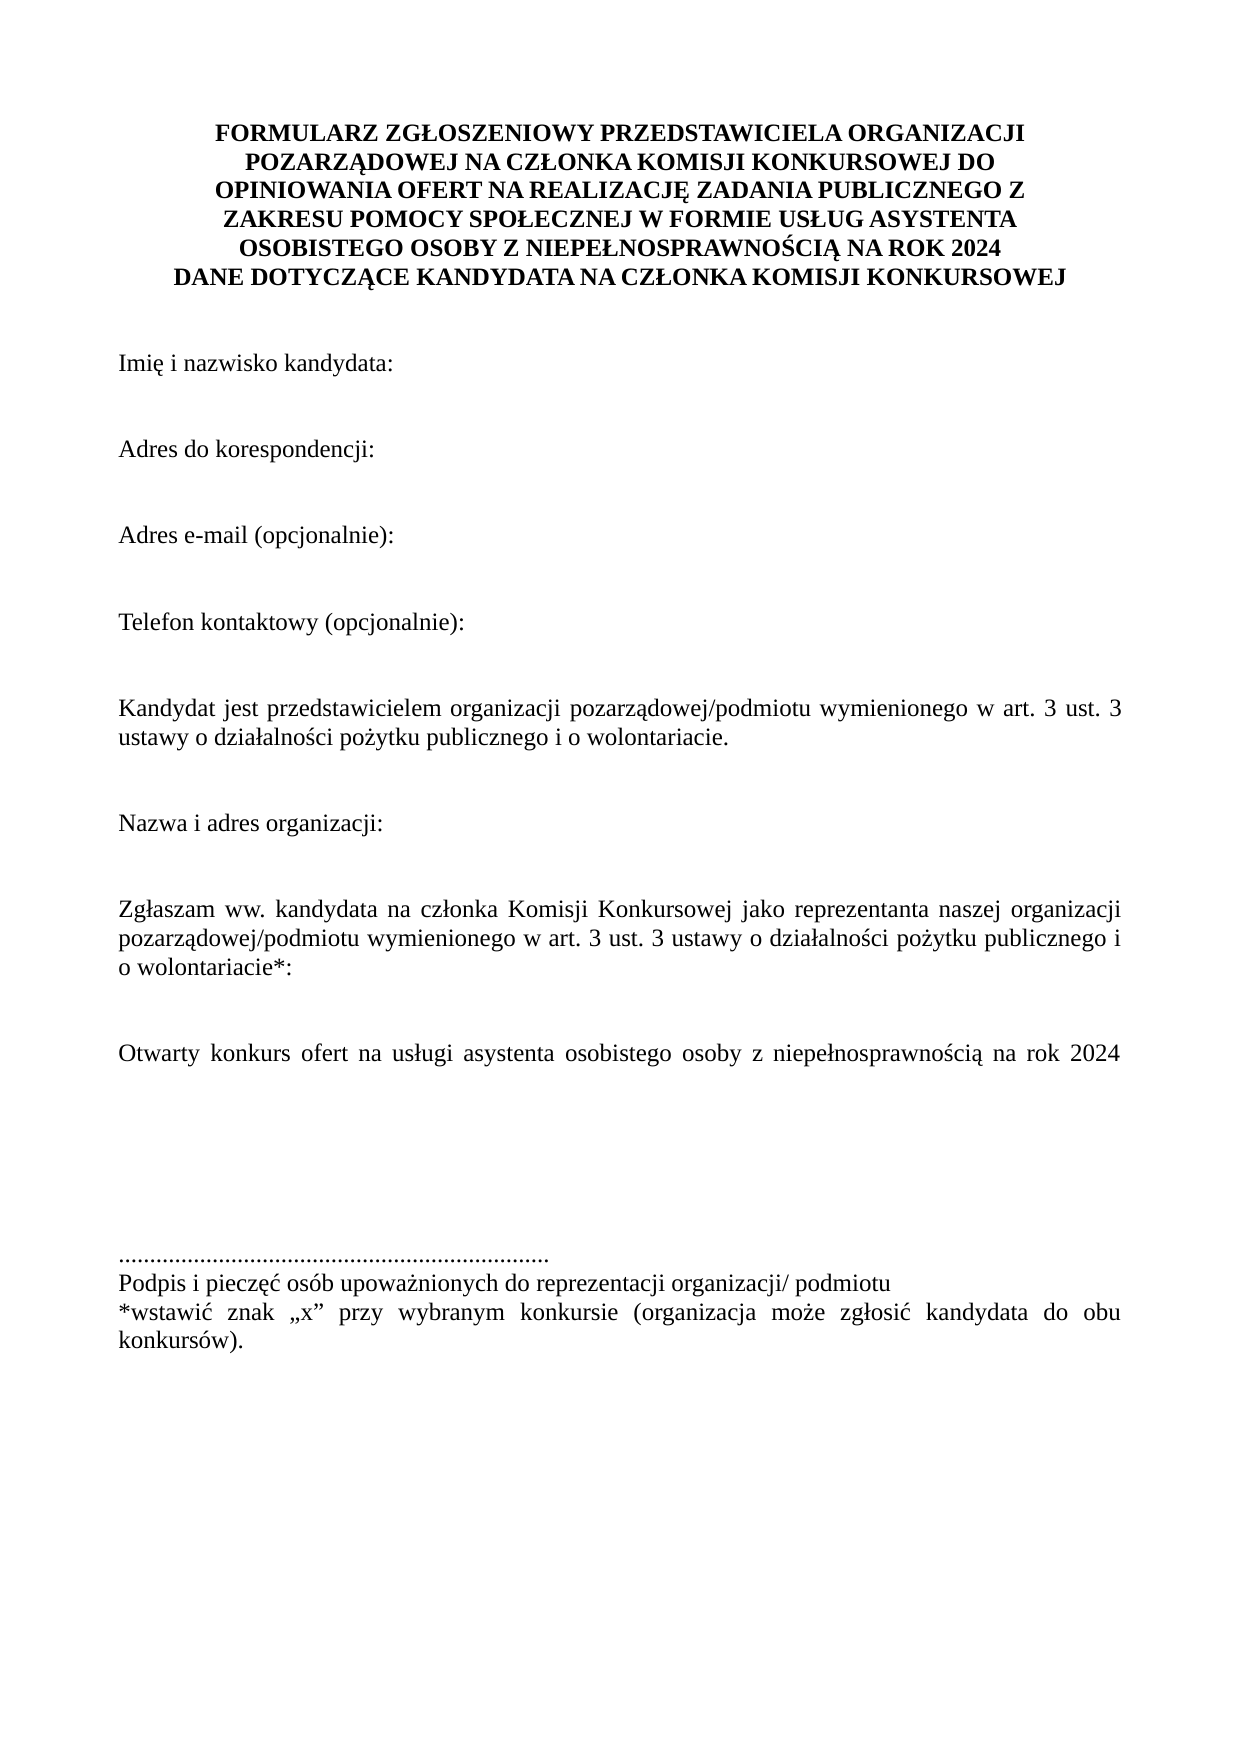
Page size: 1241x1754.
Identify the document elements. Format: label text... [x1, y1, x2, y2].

text Zgłaszam ww. kandydata na członka Komisji Konkursowej jako reprezentanta naszej organizacji pozarządowej/podmiotu wymienionego w art. 3 ust. 3 ustawy o działalności pożytku publicznego i o wolontariacie*: [118, 894, 1122, 981]
text *wstawić znak „x” przy wybranym konkursie (organizacja może zgłosić kandydata do obu konkursów). [118, 1297, 1122, 1354]
text Kandydat jest przedstawicielem organizacji pozarządowej/podmiotu wymienionego w art. 3 ust. 3 ustawy o działalności pożytku publicznego i o wolontariacie. [118, 693, 1122, 751]
text FORMULARZ ZGŁOSZENIOWY PRZEDSTAWICIELA ORGANIZACJI POZARZĄDOWEJ NA CZŁONKA KOMISJI KONKURSOWEJ DO OPINIOWANIA OFERT NA REALIZACJĘ ZADANIA PUBLICZNEGO Z ZAKRESU POMOCY SPOŁECZNEJ W FORMIE USŁUG ASYSTENTA OSOBISTEGO OSOBY Z NIEPEŁNOSPRAWNOŚCIĄ NA ROK 2024 DANE DOTYCZĄCE KANDYDATA NA CZŁONKA KOMISJI KONKURSOWEJ [118, 118, 1122, 291]
text Adres do korespondencji: [118, 434, 1122, 463]
text Telefon kontaktowy (opcjonalnie): [118, 607, 1122, 636]
text Adres e-mail (opcjonalnie): [118, 521, 1122, 549]
text ..................................................................... Podpis i pieczęć osób upoważnionych do reprezentacji organizacji/ podmiotu [118, 1211, 1122, 1297]
text Nazwa i adres organizacji: [118, 808, 1122, 837]
text Imię i nazwisko kandydata: [118, 319, 1122, 377]
text Otwarty konkurs ofert na usługi asystenta osobistego osoby z niepełnosprawnością na rok 2024 [118, 1038, 1122, 1096]
